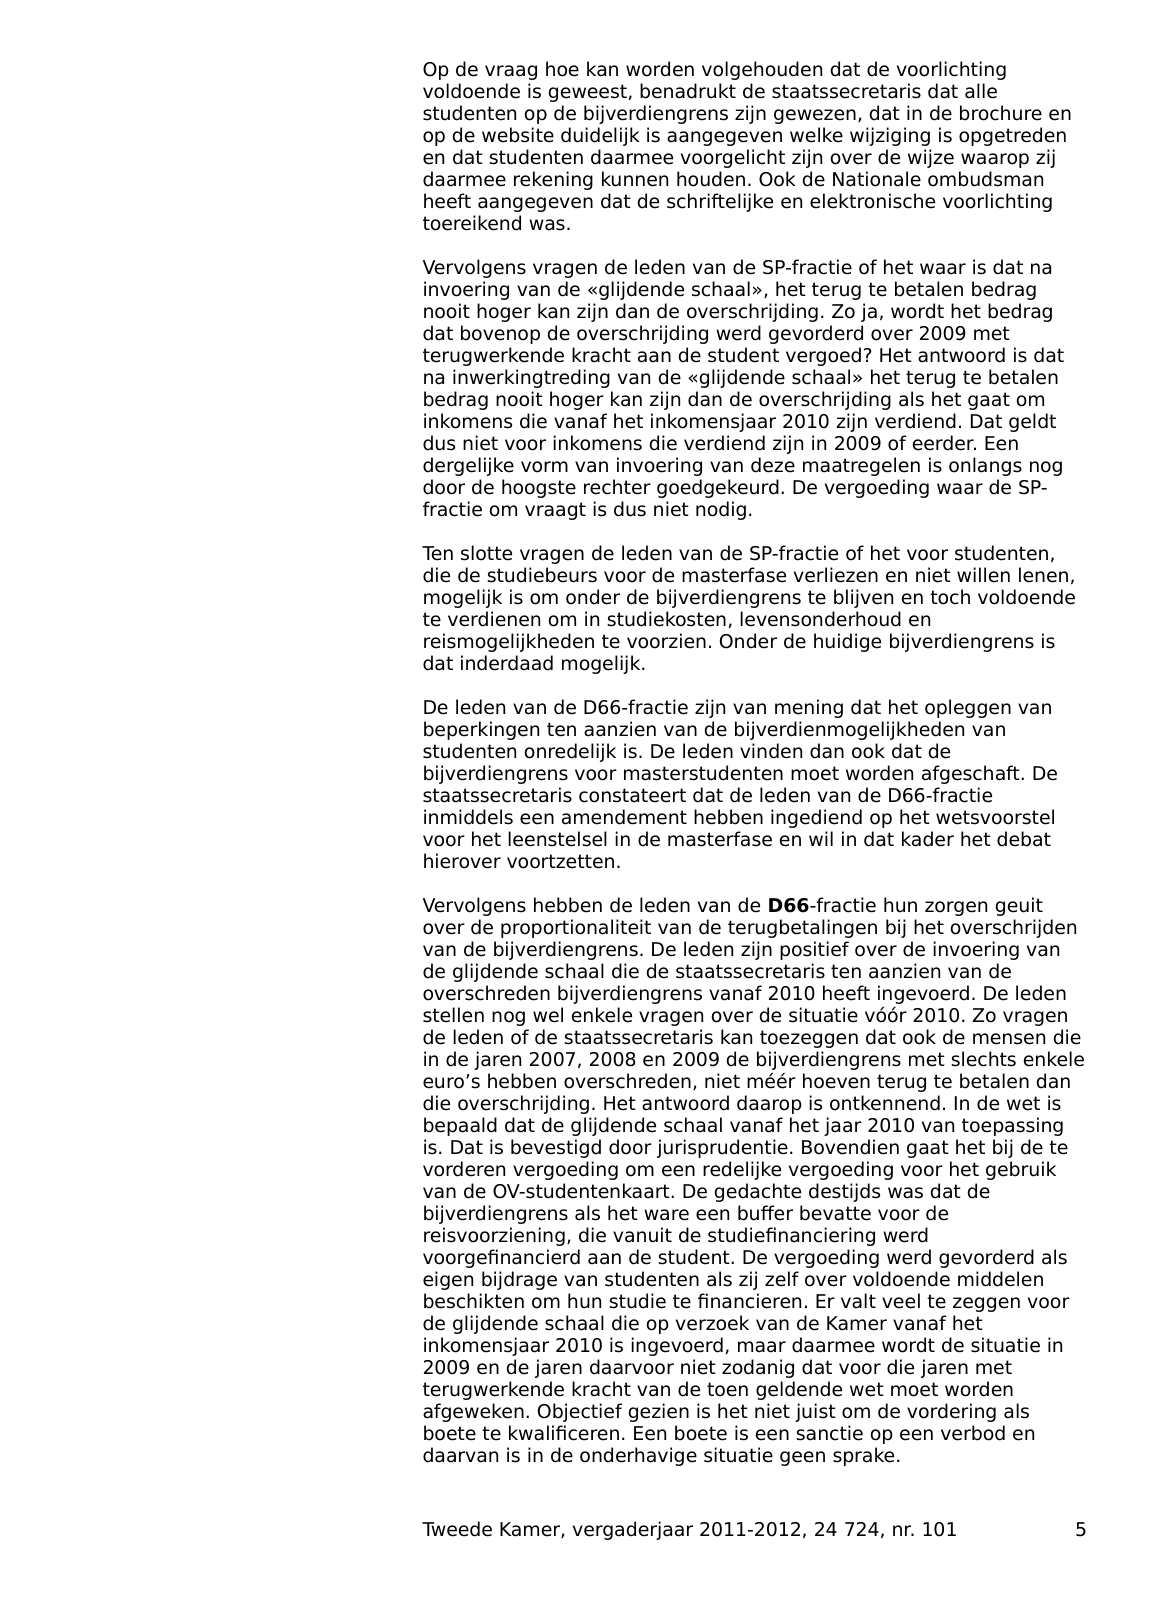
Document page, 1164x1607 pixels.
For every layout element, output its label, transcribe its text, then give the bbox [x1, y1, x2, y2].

text Vervolgens hebben de leden van de D66-fractie hun zorgen geuit over de proportionaliteit van de terugbetalingen bij het overschrijden van de bijverdiengrens. De leden zijn positief over de invoering van de glijdende schaal die de staatssecretaris ten aanzien van de overschreden bijverdiengrens vanaf 2010 heeft ingevoerd. De leden stellen nog wel enkele vragen over de situatie vóór 2010. Zo vragen de leden of de staatssecretaris kan toezeggen dat ook de mensen die in de jaren 2007, 2008 en 2009 de bijverdiengrens met slechts enkele euro’s hebben overschreden, niet méér hoeven terug te betalen dan die overschrijding. Het antwoord daarop is ontkennend. In de wet is bepaald dat de glijdende schaal vanaf het jaar 2010 van toepassing is. Dat is bevestigd door jurisprudentie. Bovendien gaat het bij de te vorderen vergoeding om een redelijke vergoeding voor het gebruik van de OV-studentenkaart. De gedachte destijds was dat de bijverdiengrens als het ware een buffer bevatte voor de reisvoorziening, die vanuit de studiefinanciering werd voorgefinancierd aan de student. De vergoeding werd gevorderd als eigen bijdrage van studenten als zij zelf over voldoende middelen beschikten om hun studie te financieren. Er valt veel te zeggen voor de glijdende schaal die op verzoek van de Kamer vanaf het inkomensjaar 2010 is ingevoerd, maar daarmee wordt de situatie in 2009 en de jaren daarvoor niet zodanig dat voor die jaren met terugwerkende kracht van de toen geldende wet moet worden afgeweken. Objectief gezien is het niet juist om de vordering als boete te kwalificeren. Een boete is een sanctie op een verbod en daarvan is in de onderhavige situatie geen sprake. [422, 895, 1087, 1467]
text Ten slotte vragen de leden van de SP-fractie of het voor studenten, die de studiebeurs voor de masterfase verliezen en niet willen lenen, mogelijk is om onder de bijverdiengrens te blijven en toch voldoende te verdienen om in studiekosten, levensonderhoud en reismogelijkheden te voorzien. Onder de huidige bijverdiengrens is dat inderdaad mogelijk. [422, 543, 1087, 675]
text Op de vraag hoe kan worden volgehouden dat de voorlichting voldoende is geweest, benadrukt de staatssecretaris dat alle studenten op de bijverdiengrens zijn gewezen, dat in de brochure en op de website duidelijk is aangegeven welke wijziging is opgetreden en dat studenten daarmee voorgelicht zijn over de wijze waarop zij daarmee rekening kunnen houden. Ook de Nationale ombudsman heeft aangegeven dat de schriftelijke en elektronische voorlichting toereikend was. [422, 59, 1087, 235]
text Vervolgens vragen de leden van de SP-fractie of het waar is dat na invoering van de «glijdende schaal», het terug te betalen bedrag nooit hoger kan zijn dan de overschrijding. Zo ja, wordt het bedrag dat bovenop de overschrijding werd gevorderd over 2009 met terugwerkende kracht aan de student vergoed? Het antwoord is dat na inwerkingtreding van de «glijdende schaal» het terug te betalen bedrag nooit hoger kan zijn dan de overschrijding als het gaat om inkomens die vanaf het inkomensjaar 2010 zijn verdiend. Dat geldt dus niet voor inkomens die verdiend zijn in 2009 of eerder. Een dergelijke vorm van invoering van deze maatregelen is onlangs nog door de hoogste rechter goedgekeurd. De vergoeding waar de SP-fractie om vraagt is dus niet nodig. [422, 257, 1087, 521]
text De leden van de D66-fractie zijn van mening dat het opleggen van beperkingen ten aanzien van de bijverdienmogelijkheden van studenten onredelijk is. De leden vinden dan ook dat de bijverdiengrens voor masterstudenten moet worden afgeschaft. De staatssecretaris constateert dat de leden van de D66-fractie inmiddels een amendement hebben ingediend op het wetsvoorstel voor het leenstelsel in de masterfase en wil in dat kader het debat hierover voortzetten. [422, 697, 1087, 873]
